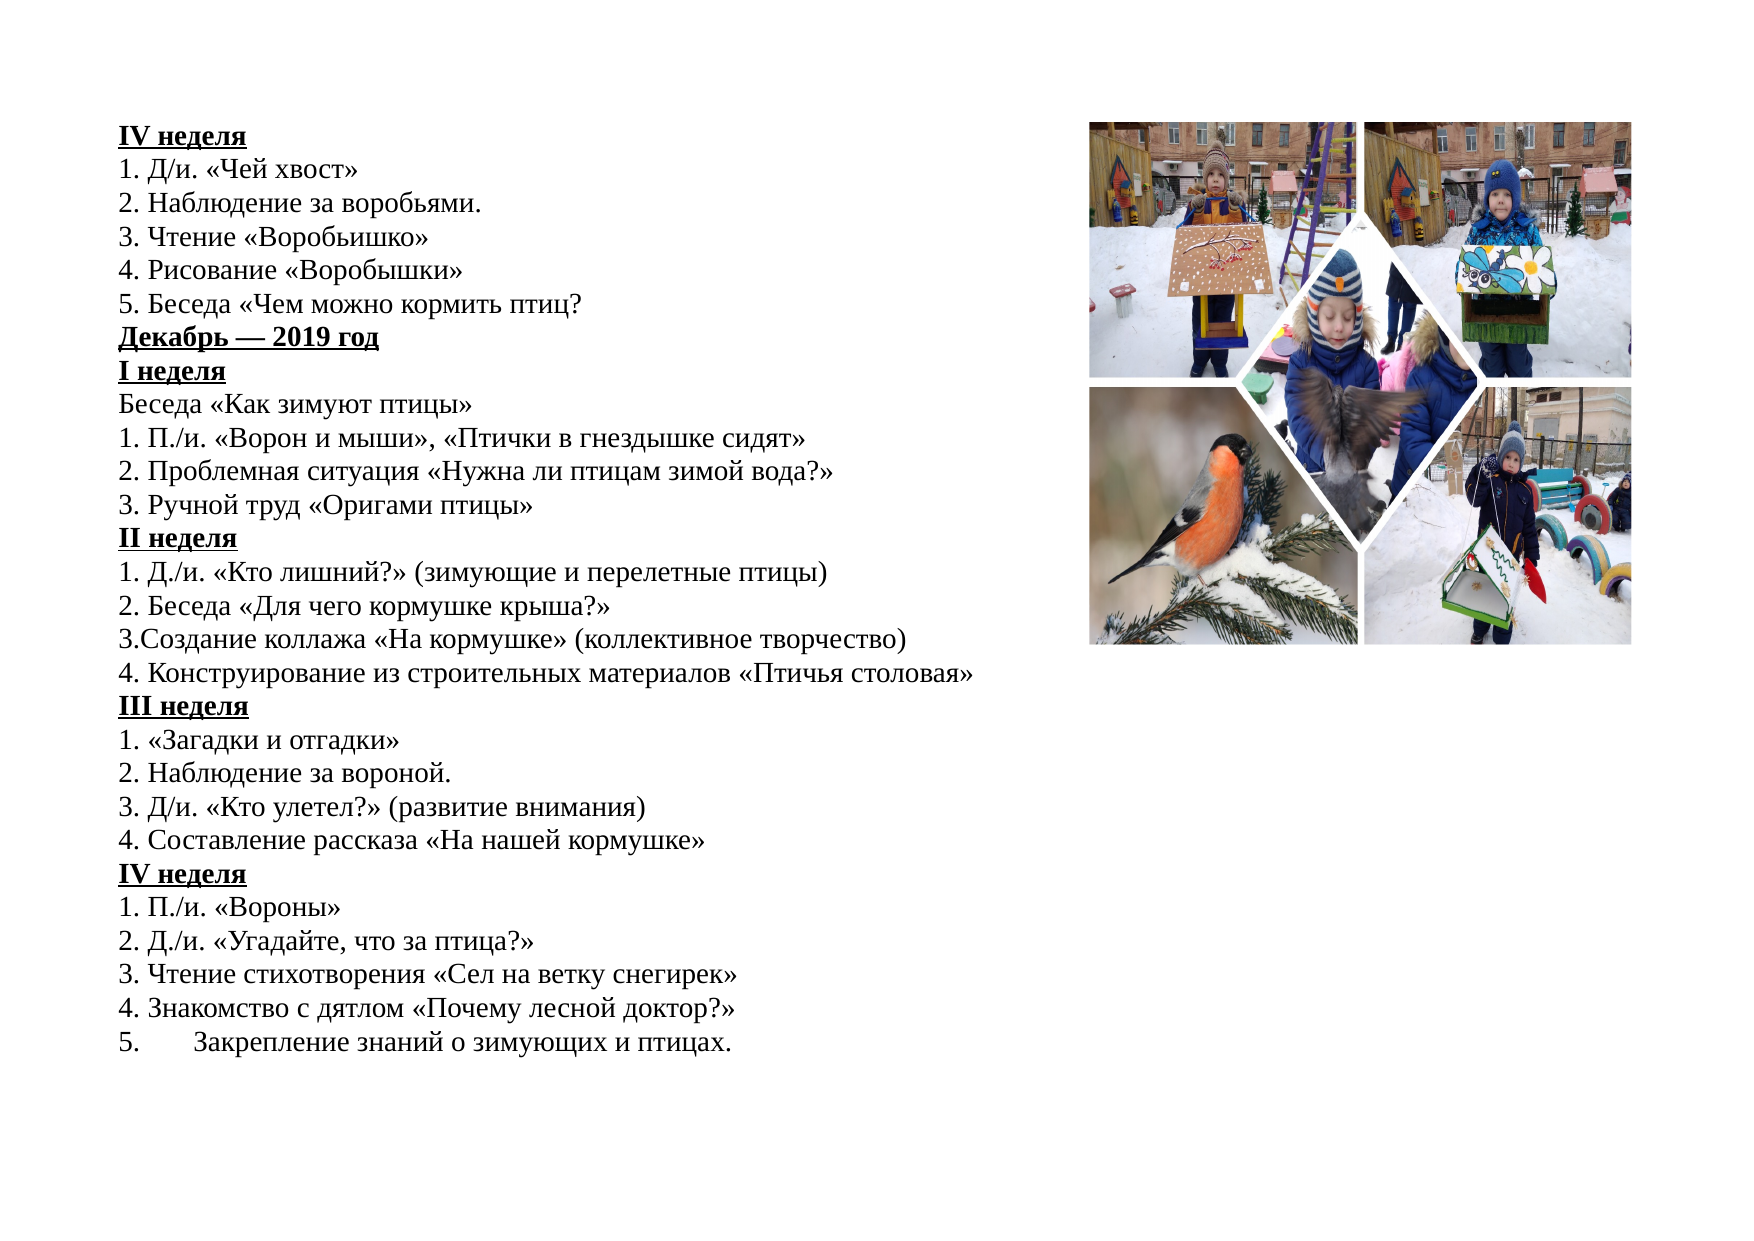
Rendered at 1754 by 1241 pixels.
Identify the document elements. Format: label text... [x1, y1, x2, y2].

list 4. Конструирование из строительных материалов «Птичья столовая» [118, 655, 1636, 688]
list 3. Ручной труд «Оригами птицы» [118, 487, 1089, 521]
text IV неделя [118, 118, 1636, 152]
text 4. Рисование «Воробышки» [118, 252, 1089, 286]
text II неделя [118, 521, 1089, 554]
text 2. Наблюдение за вороной. [118, 755, 1636, 789]
text 1. П./и. «Ворон и мыши», «Птички в гнездышке сидят» [118, 420, 1089, 453]
text 4. Знакомство с дятлом «Почему лесной доктор?» [118, 990, 1636, 1024]
text 1. Д./и. «Кто лишний?» (зимующие и перелетные птицы) [118, 554, 1089, 588]
text IV неделя [118, 856, 1636, 889]
list 3.Создание коллажа «На кормушке» (коллективное творчество) [118, 621, 1636, 655]
text 2. Беседа «Для чего кормушке крыша?» [118, 588, 1089, 621]
text Беседа «Как зимуют птицы» [118, 386, 1089, 420]
picture [1089, 122, 1632, 645]
text 2. Проблемная ситуация «Нужна ли птицам зимой вода?» [118, 453, 1089, 487]
text 3. Д/и. «Кто улетел?» (развитие внимания) [118, 789, 1636, 822]
text 1. П./и. «Вороны» [118, 889, 1636, 923]
text 5. Беседа «Чем можно кормить птиц? [118, 286, 1089, 319]
text 3. Чтение «Воробьишко» [118, 219, 1089, 252]
text 4. Составление рассказа «На нашей кормушке» [118, 822, 1636, 856]
text I неделя [118, 353, 1089, 386]
text 1. Д/и. «Чей хвост» [118, 152, 1089, 185]
text 3. Чтение стихотворения «Сел на ветку снегирек» [118, 957, 1636, 990]
text 1. «Загадки и отгадки» [118, 722, 1636, 755]
text 2. Д./и. «Угадайте, что за птица?» [118, 923, 1636, 957]
text 2. Наблюдение за воробьями. [118, 185, 1089, 219]
text Декабрь — 2019 год [118, 319, 1089, 353]
list Закрепление знаний о зимующих и птицах. [118, 1024, 1636, 1057]
text III неделя [118, 688, 1636, 722]
